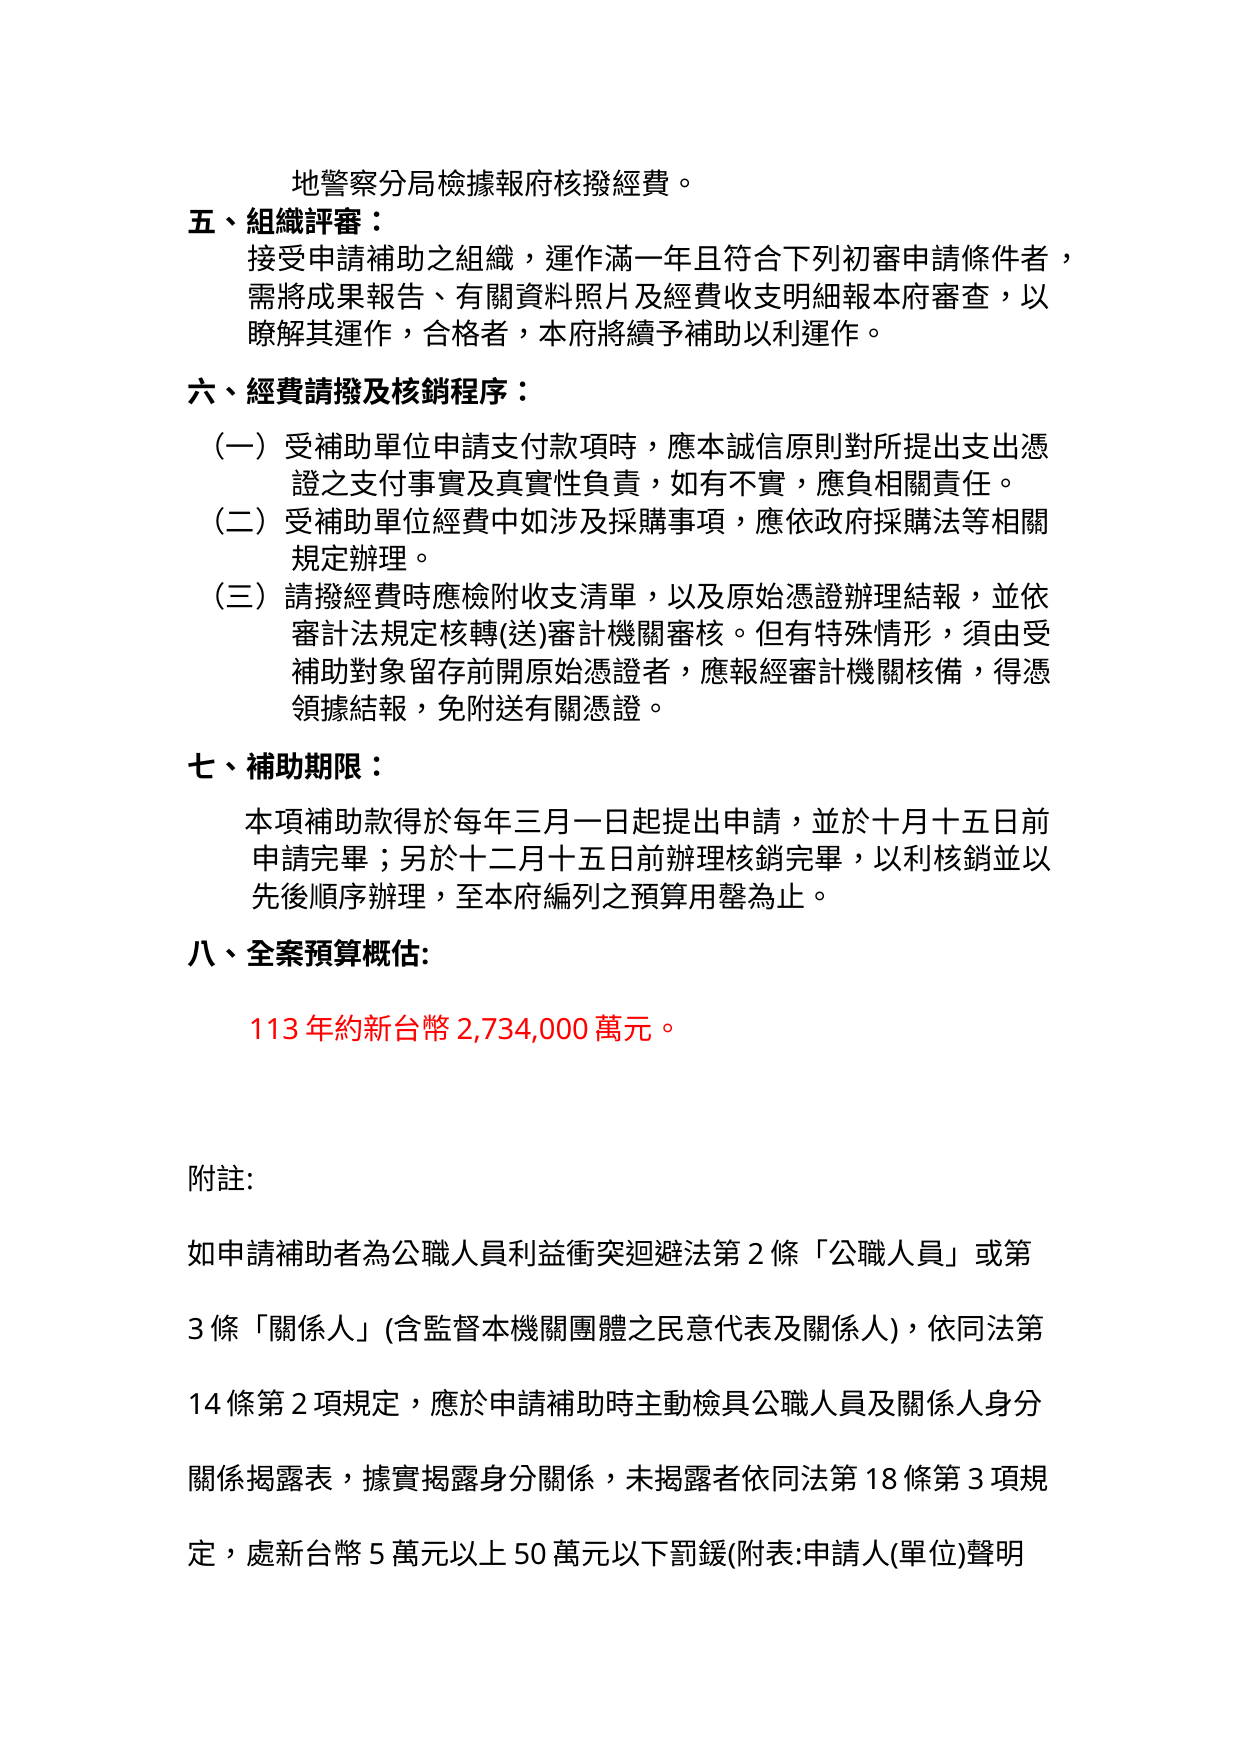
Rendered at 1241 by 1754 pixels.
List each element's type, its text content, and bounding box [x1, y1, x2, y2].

text 113年約新台幣2,734,000萬元。 [249, 989, 1053, 1064]
text 七、補助期限： [187, 727, 1053, 802]
text 五、組織評審： [187, 202, 1053, 239]
text （一）受補助單位申請支付款項時，應本誠信原則對所提出支出憑證之支付事實及真實性負責，如有不實，應負相關責任。 [196, 427, 1053, 502]
text 八、全案預算概估: [187, 914, 1053, 989]
text （二）受補助單位經費中如涉及採購事項，應依政府採購法等相關規定辦理。 [196, 502, 1053, 577]
text 六、經費請撥及核銷程序： [187, 352, 1053, 427]
text 附註: [187, 1139, 1053, 1214]
text （三）請撥經費時應檢附收支清單，以及原始憑證辦理結報，並依審計法規定核轉(送)審計機關審核。但有特殊情形，須由受補助對象留存前開原始憑證者，應報經審計機關核備，得憑領據結報，免附送有關憑證。 [196, 577, 1053, 727]
text 如申請補助者為公職人員利益衝突迴避法第2條「公職人員」或第3條「關係人」(含監督本機關團體之民意代表及關係人)，依同法第14條第2項規定，應於申請補助時主動檢具公職人員及關係人身分關係揭露表，據實揭露身分關係，未揭露者依同法第18條第3項規定，處新台幣5萬元以上50萬元以下罰鍰(附表:申請人(單位)聲明 [187, 1214, 1053, 1589]
text 接受申請補助之組織，運作滿一年且符合下列初審申請條件者，需將成果報告、有關資料照片及經費收支明細報本府審查，以瞭解其運作，合格者，本府將續予補助以利運作。 [247, 239, 1053, 352]
text 地警察分局檢據報府核撥經費。 [196, 164, 1053, 202]
text 本項補助款得於每年三月一日起提出申請，並於十月十五日前申請完畢；另於十二月十五日前辦理核銷完畢，以利核銷並以先後順序辦理，至本府編列之預算用罄為止。 [244, 802, 1053, 914]
